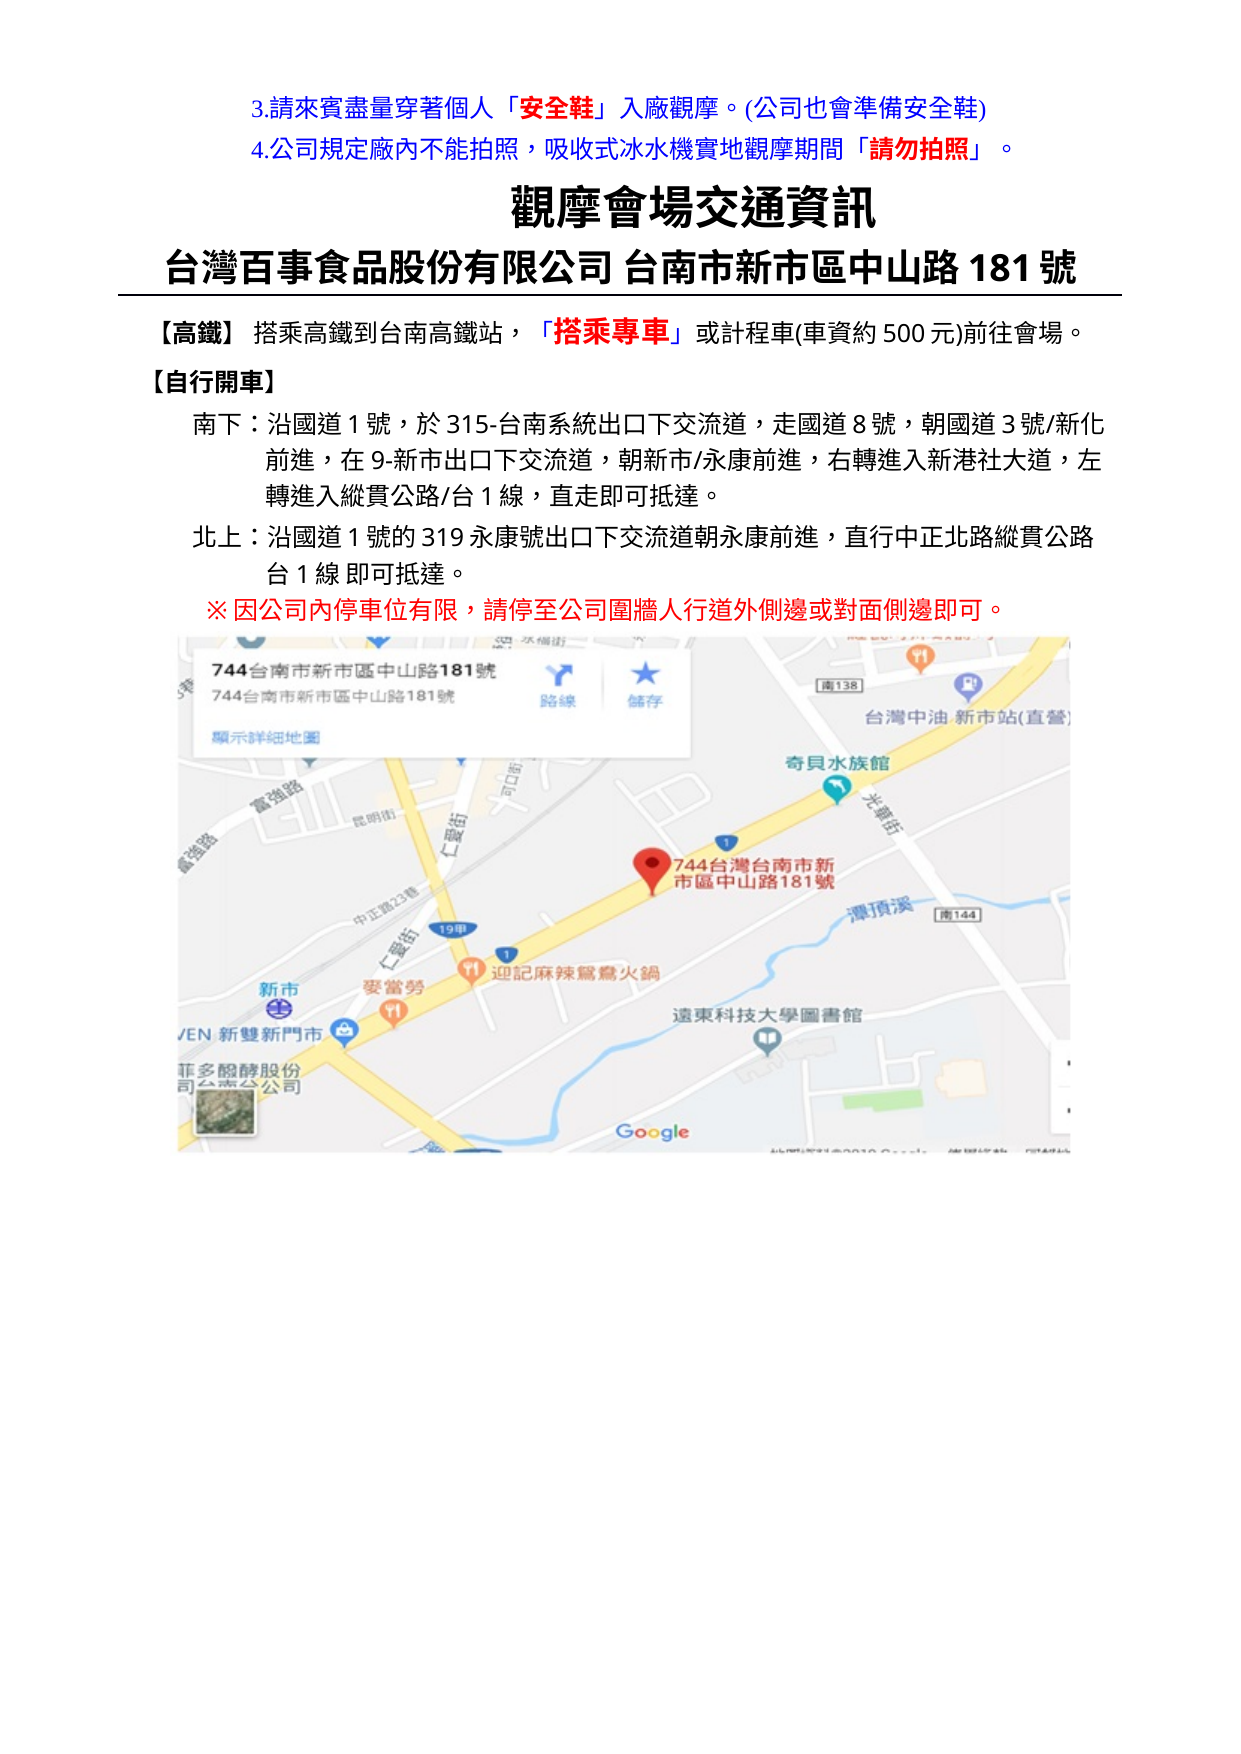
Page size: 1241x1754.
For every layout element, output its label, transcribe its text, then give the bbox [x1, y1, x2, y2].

text 4.公司規定廠內不能拍照，吸收式冰水機實地觀摩期間「請勿拍照」。 [251, 130, 1122, 166]
picture [169, 631, 1071, 1156]
text 觀摩會場交通資訊 [266, 171, 1122, 237]
text 【高鐵】 搭乘高鐵到台南高鐵站，「搭乘專車」或計程車(車資約500元)前往會場。 [148, 308, 1122, 350]
text ※ 因公司內停車位有限，請停至公司圍牆人行道外側邊或對面側邊即可。 [206, 590, 1122, 627]
text 【自行開車】 [133, 363, 1122, 399]
text 北上：沿國道1號的319永康號出口下交流道朝永康前進，直行中正北路縱貫公路 台1線 即可抵達。 [192, 518, 1122, 590]
text 台灣百事食品股份有限公司 台南市新市區中山路181號 [118, 237, 1122, 294]
text 3.請來賓盡量穿著個人「安全鞋」入廠觀摩。(公司也會準備安全鞋) [251, 89, 1122, 125]
text 南下：沿國道1號，於315-台南系統出口下交流道，走國道8號，朝國道3號/新化前進，在9-新市出口下交流道，朝新市/永康前進，右轉進入新港社大道，左轉進入縱貫公路/台1線，直走即可抵達。 [192, 404, 1122, 513]
